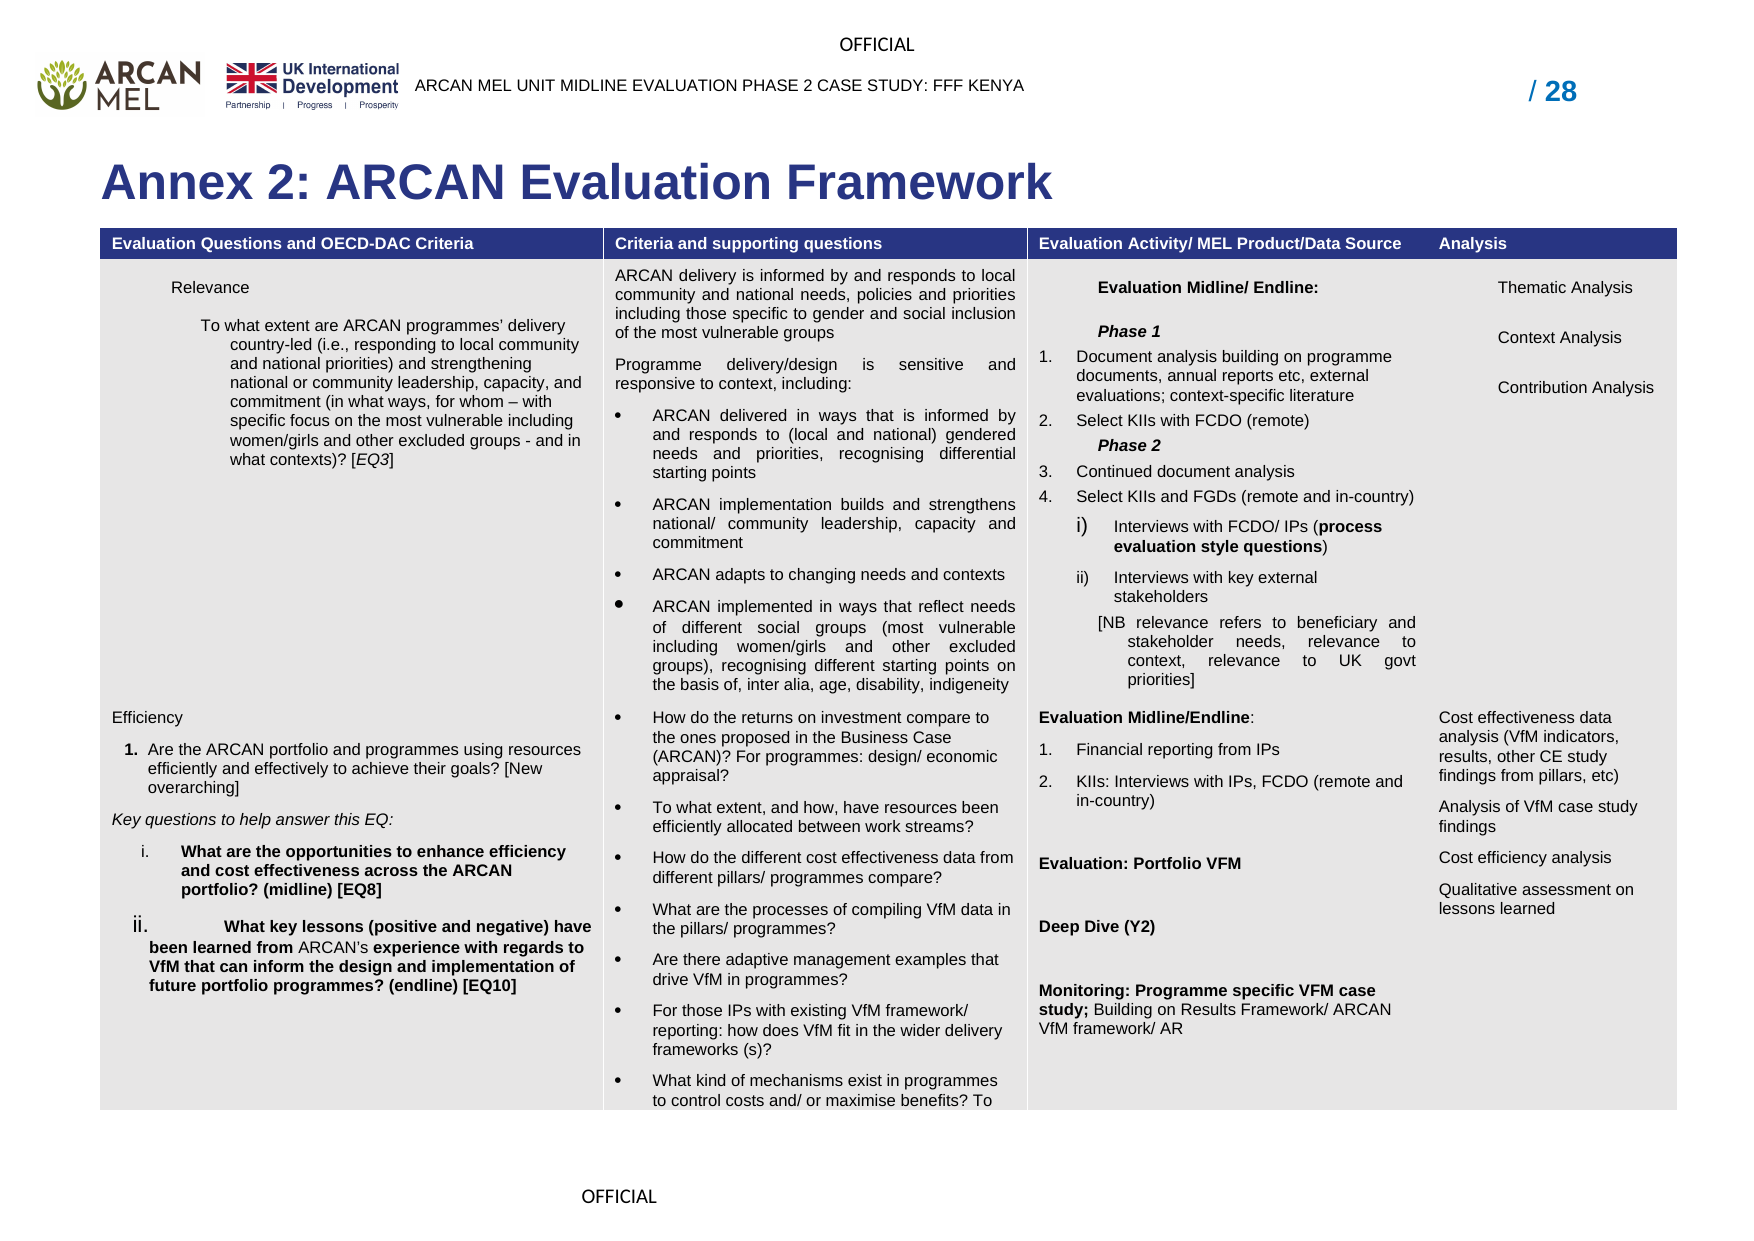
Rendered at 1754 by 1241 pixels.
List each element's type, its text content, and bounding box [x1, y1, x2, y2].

table_cell Evaluation Midline/Endline: Financial reporting from IPs KIIs: Interviews with IPs, FCDO (remote and in-country) Evaluation: Portfolio VFM Deep Dive (Y2) Monitoring: Programme specific VFM case study; Building on Results Framework/ ARCAN VfM framework/ AR [1028, 702, 1427, 1110]
table_cell Efficiency Are the ARCAN portfolio and programmes using resources efficiently and effectively to achieve their goals? [New overarching] Key questions to help answer this EQ: What are the opportunities to enhance efficiency and cost effectiveness across the ARCAN portfolio? (midline) [EQ8] What key lessons (positive and negative) have been learned from ARCAN’s experience with regards to VfM that can inform the design and implementation of future portfolio programmes? (endline) [EQ10] [100, 702, 603, 1110]
table_cell Thematic Analysis Context Analysis Contribution Analysis [1427, 259, 1677, 702]
table_cell ARCAN delivery is informed by and responds to local community and national needs, policies and priorities including those specific to gender and social inclusion of the most vulnerable groups Programme delivery/design is sensitive and responsive to context, including: ARCAN delivered in ways that is informed by and responds to (local and national) gendered needs and priorities, recognising differential starting points ARCAN implementation builds and strengthens national/ community leadership, capacity and commitment ARCAN adapts to changing needs and contexts ARCAN implemented in ways that reflect needs of different social groups (most vulnerable including women/girls and other excluded groups), recognising different starting points on the basis of, inter alia, age, disability, indigeneity [604, 259, 1027, 702]
table_cell How do the returns on investment compare to the ones proposed in the Business Case (ARCAN)? For programmes: design/ economic appraisal? To what extent, and how, have resources been efficiently allocated between work streams? How do the different cost effectiveness data from different pillars/ programmes compare? What are the processes of compiling VfM data in the pillars/ programmes? Are there adaptive management examples that drive VfM in programmes? For those IPs with existing VfM framework/ reporting: how does VfM fit in the wider delivery frameworks (s)? What kind of mechanisms exist in programmes to control costs and/ or maximise benefits? To [604, 702, 1027, 1110]
table_header Evaluation Activity/ MEL Product/Data Source [1028, 228, 1427, 259]
table_header Criteria and supporting questions [604, 228, 1027, 259]
table_header Analysis [1427, 228, 1677, 259]
table_cell Evaluation Midline/ Endline: Phase 1 Document analysis building on programme documents, annual reports etc, external evaluations; context-specific literature Select KIIs with FCDO (remote) Phase 2 Continued document analysis Select KIIs and FGDs (remote and in-country) Interviews with FCDO/ IPs (process evaluation style questions) Interviews with key external stakeholders [NB relevance refers to beneficiary and stakeholder needs, relevance to context, relevance to UK govt priorities] [1028, 259, 1427, 702]
table_cell Relevance To what extent are ARCAN programmes’ delivery country-led (i.e., responding to local community and national priorities) and strengthening national or community leadership, capacity, and commitment (in what ways, for whom – with specific focus on the most vulnerable including women/girls and other excluded groups - and in what contexts)? [EQ3] [100, 259, 603, 702]
table_header Evaluation Questions and OECD-DAC Criteria [100, 228, 603, 259]
text Annex 2: ARCAN Evaluation Framework [100, 163, 1577, 209]
table_cell Cost effectiveness data analysis (VfM indicators, results, other CE study findings from pillars, etc) Analysis of VfM case study findings Cost efficiency analysis Qualitative assessment on lessons learned [1427, 702, 1677, 1110]
